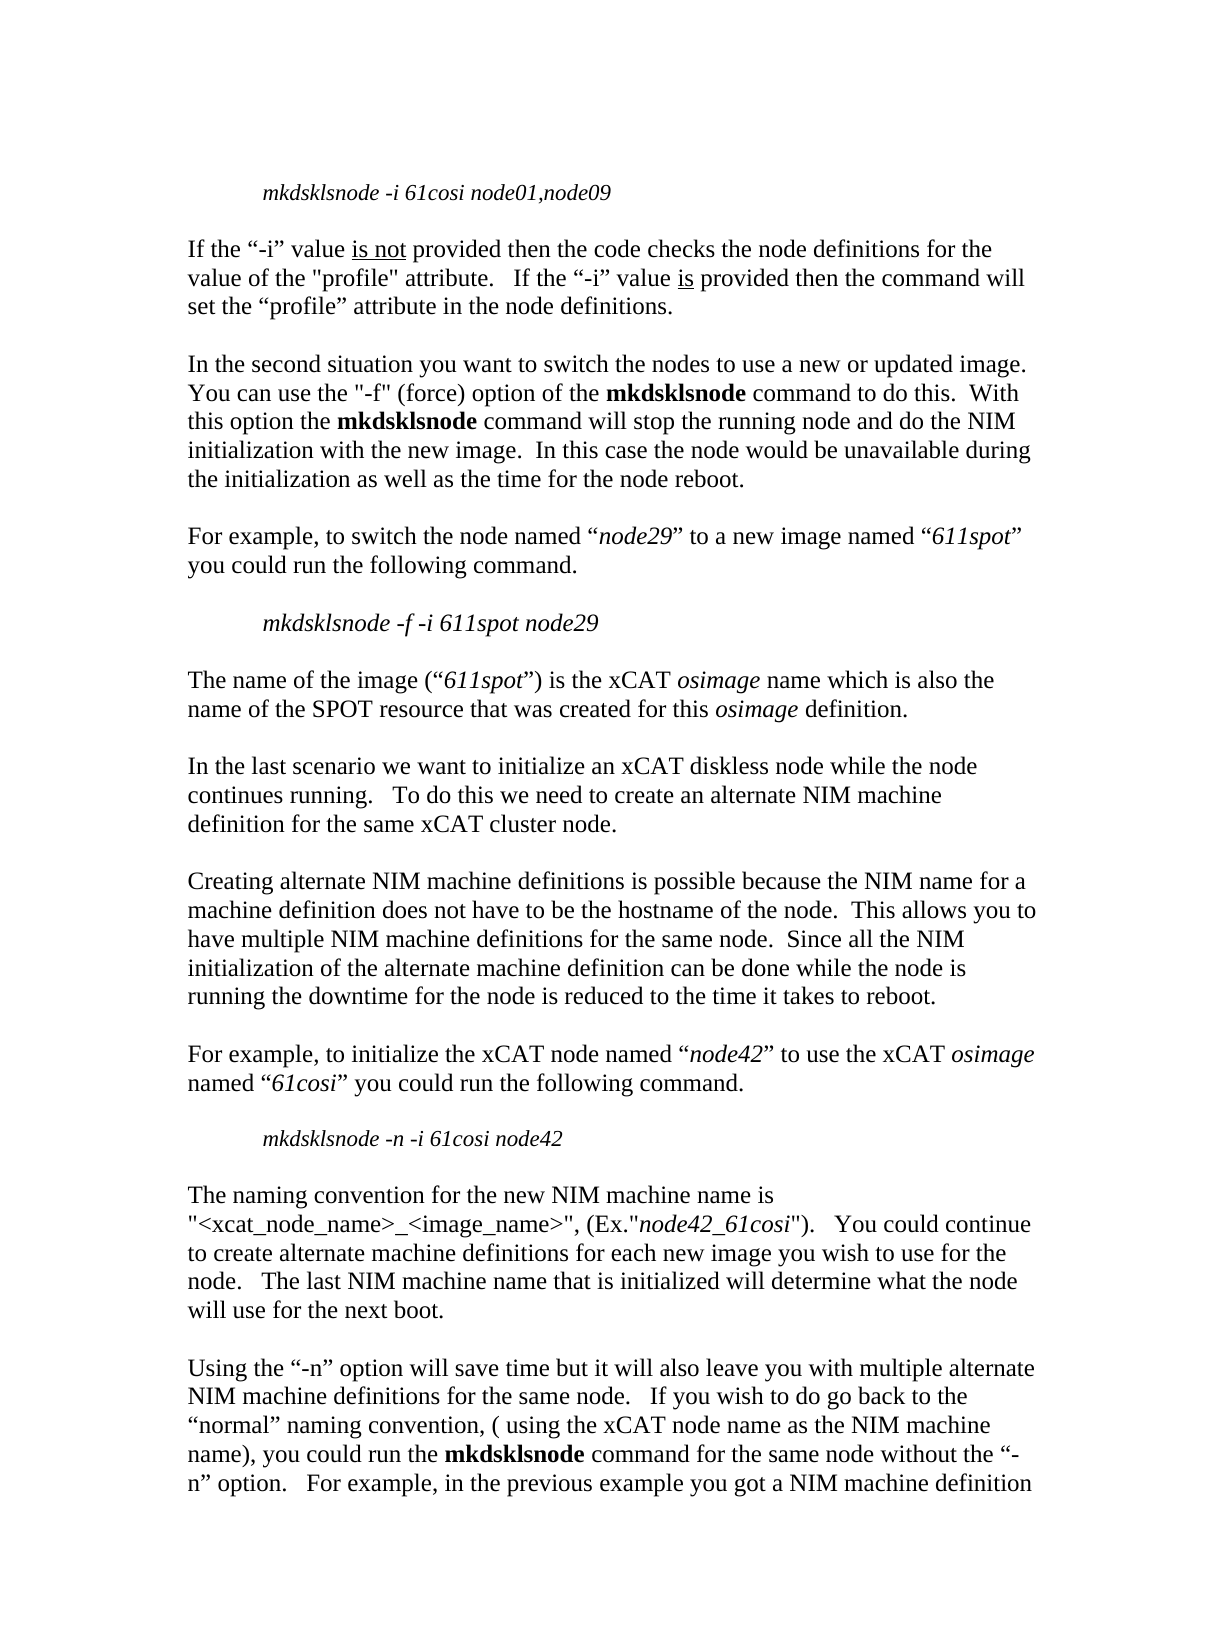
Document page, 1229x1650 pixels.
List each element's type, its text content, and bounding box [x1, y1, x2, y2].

text If the “-i” value is not provided then the code checks the node definitions for the value of the "profile" attribute. If the “-i” value is provided then the command will set the “profile” attribute in the node definitions. [187, 234, 1041, 320]
text The naming convention for the new NIM machine name is "<xcat_node_name>_<image_name>", (Ex."node42_61cosi"). You could continue to create alternate machine definitions for each new image you wish to use for the node. The last NIM machine name that is initialized will determine what the node will use for the next boot. [187, 1180, 1041, 1324]
text Using the “-n” option will save time but it will also leave you with multiple alternate NIM machine definitions for the same node. If you wish to do go back to the “normal” naming convention, ( using the xCAT node name as the NIM machine name), you could run the mkdsklsnode command for the same node without the “-n” option. For example, in the previous example you got a NIM machine definition [187, 1353, 1041, 1496]
text For example, to initialize the xCAT node named “node42” to use the xCAT osimage named “61cosi” you could run the following command. [187, 1039, 1041, 1096]
text In the second situation you want to switch the nodes to use a new or updated image. You can use the "-f" (force) option of the mkdsklsnode command to do this. With this option the mkdsklsnode command will stop the running node and do the NIM initialization with the new image. In this case the node would be unavailable during the initialization as well as the time for the node reboot. [187, 349, 1041, 493]
text The name of the image (“611spot”) is the xCAT osimage name which is also the name of the SPOT resource that was created for this osimage definition. [187, 665, 1041, 723]
text In the last scenario we want to initialize an xCAT diskless node while the node continues running. To do this we need to create an alternate NIM machine definition for the same xCAT cluster node. [187, 751, 1041, 838]
text mkdsklsnode -n -i 61cosi node42 [187, 1125, 1041, 1151]
text mkdsklsnode -i 61cosi node01,node09 [187, 179, 1041, 205]
text mkdsklsnode -f -i 611spot node29 [187, 608, 1041, 636]
text For example, to switch the node named “node29” to a new image named “611spot” you could run the following command. [187, 521, 1041, 579]
text Creating alternate NIM machine definitions is possible because the NIM name for a machine definition does not have to be the hostname of the node. This allows you to have multiple NIM machine definitions for the same node. Since all the NIM initialization of the alternate machine definition can be done while the node is running the downtime for the node is reduced to the time it takes to reboot. [187, 866, 1041, 1010]
